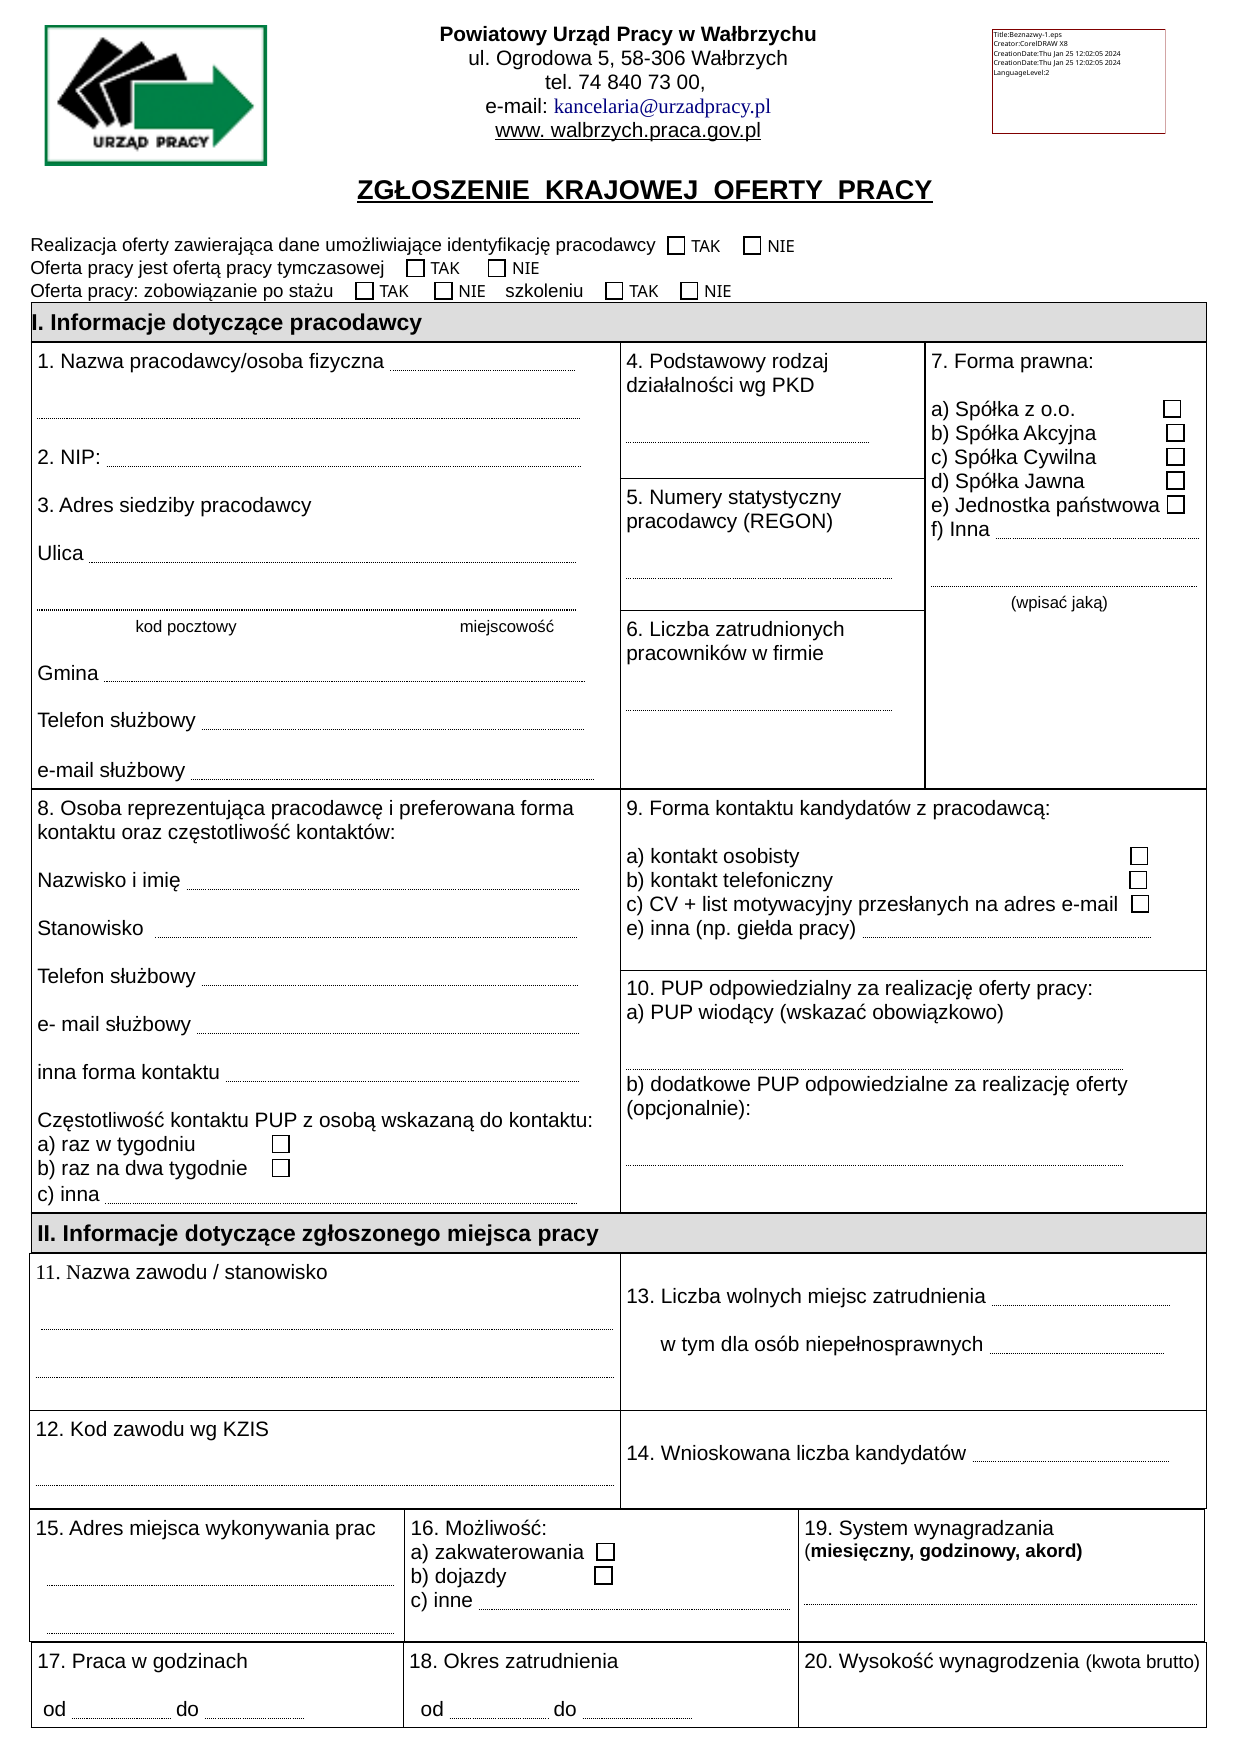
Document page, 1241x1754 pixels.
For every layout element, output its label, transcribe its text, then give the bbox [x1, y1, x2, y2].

table_cell 12. Kod zawodu wg KZIS [30, 1411, 620, 1508]
table_header 20. Wysokość wynagrodzenia (kwota brutto) [799, 1643, 1206, 1727]
table_header I. Informacje dotyczące pracodawcy [32, 303, 1206, 341]
text ZGŁOSZENIE KRAJOWEJ OFERTY PRACY [9, 174, 1240, 205]
table_cell 5. Numery statystyczny pracodawcy (REGON) [621, 479, 924, 610]
table_cell 14. Wnioskowana liczba kandydatów [621, 1411, 1206, 1508]
table_header II. Informacje dotyczące zgłoszonego miejsca pracy [32, 1214, 1206, 1252]
text Oferta pracy jest ofertą pracy tymczasowej [9, 257, 405, 279]
text szkoleniu [505, 279, 604, 302]
table_header 18. Okres zatrudnienia od do [404, 1643, 798, 1727]
text [799, 279, 1240, 302]
table_header 4. Podstawowy rodzaj działalności wg PKD [621, 343, 924, 478]
text Realizacja oferty zawierająca dane umożliwiające identyfikację pracodawcy [9, 234, 666, 257]
table_header 11. Nazwa zawodu / stanowisko [30, 1254, 620, 1410]
table_header 1. Nazwa pracodawcy/osoba fizyczna 2. NIP: 3. Adres siedziby pracodawcy Ulica kod pocztowy miejscowość Gmina Telefon służbowy e-mail służbowy [32, 343, 620, 788]
text Oferta pracy: zobowiązanie po stażu [9, 279, 354, 302]
text [862, 234, 1240, 257]
picture [44, 25, 268, 166]
table_header 19. System wynagradzania (miesięczny, godzinowy, akord) [799, 1510, 1204, 1641]
table_header 7. Forma prawna: a) Spółka z o.o. b) Spółka Akcyjna c) Spółka Cywilna d) Spółka Jawna e) Jednostka państwowa f) Inna (wpisać jaką) [926, 343, 1206, 788]
table_header 8. Osoba reprezentująca pracodawcę i preferowana forma kontaktu oraz częstotliwość kontaktów: Nazwisko i imię Stanowisko Telefon służbowy e- mail służbowy inna forma kontaktu Częstotliwość kontaktu PUP z osobą wskazaną do kontaktu: a) raz w tygodniu b) raz na dwa tygodnie c) inna [32, 790, 620, 1212]
table_header 16. Możliwość: a) zakwaterowania b) dojazdy c) inne [405, 1510, 798, 1641]
table_header 9. Forma kontaktu kandydatów z pracodawcą: a) kontakt osobisty b) kontakt telefoniczny c) CV + list motywacyjny przesłanych na adres e-mail e) inna (np. giełda pracy) [621, 790, 1206, 969]
table_header 13. Liczba wolnych miejsc zatrudnienia w tym dla osób niepełnosprawnych [621, 1254, 1206, 1410]
table_cell 10. PUP odpowiedzialny za realizację oferty pracy: a) PUP wiodący (wskazać obowiązkowo) b) dodatkowe PUP odpowiedzialne za realizację oferty (opcjonalnie): [621, 971, 1206, 1212]
table_header 15. Adres miejsca wykonywania prac [30, 1510, 404, 1641]
table_cell 6. Liczba zatrudnionych pracowników w firmie [621, 611, 924, 788]
text [607, 257, 1240, 279]
table_header 17. Praca w godzinach od do [32, 1643, 403, 1727]
